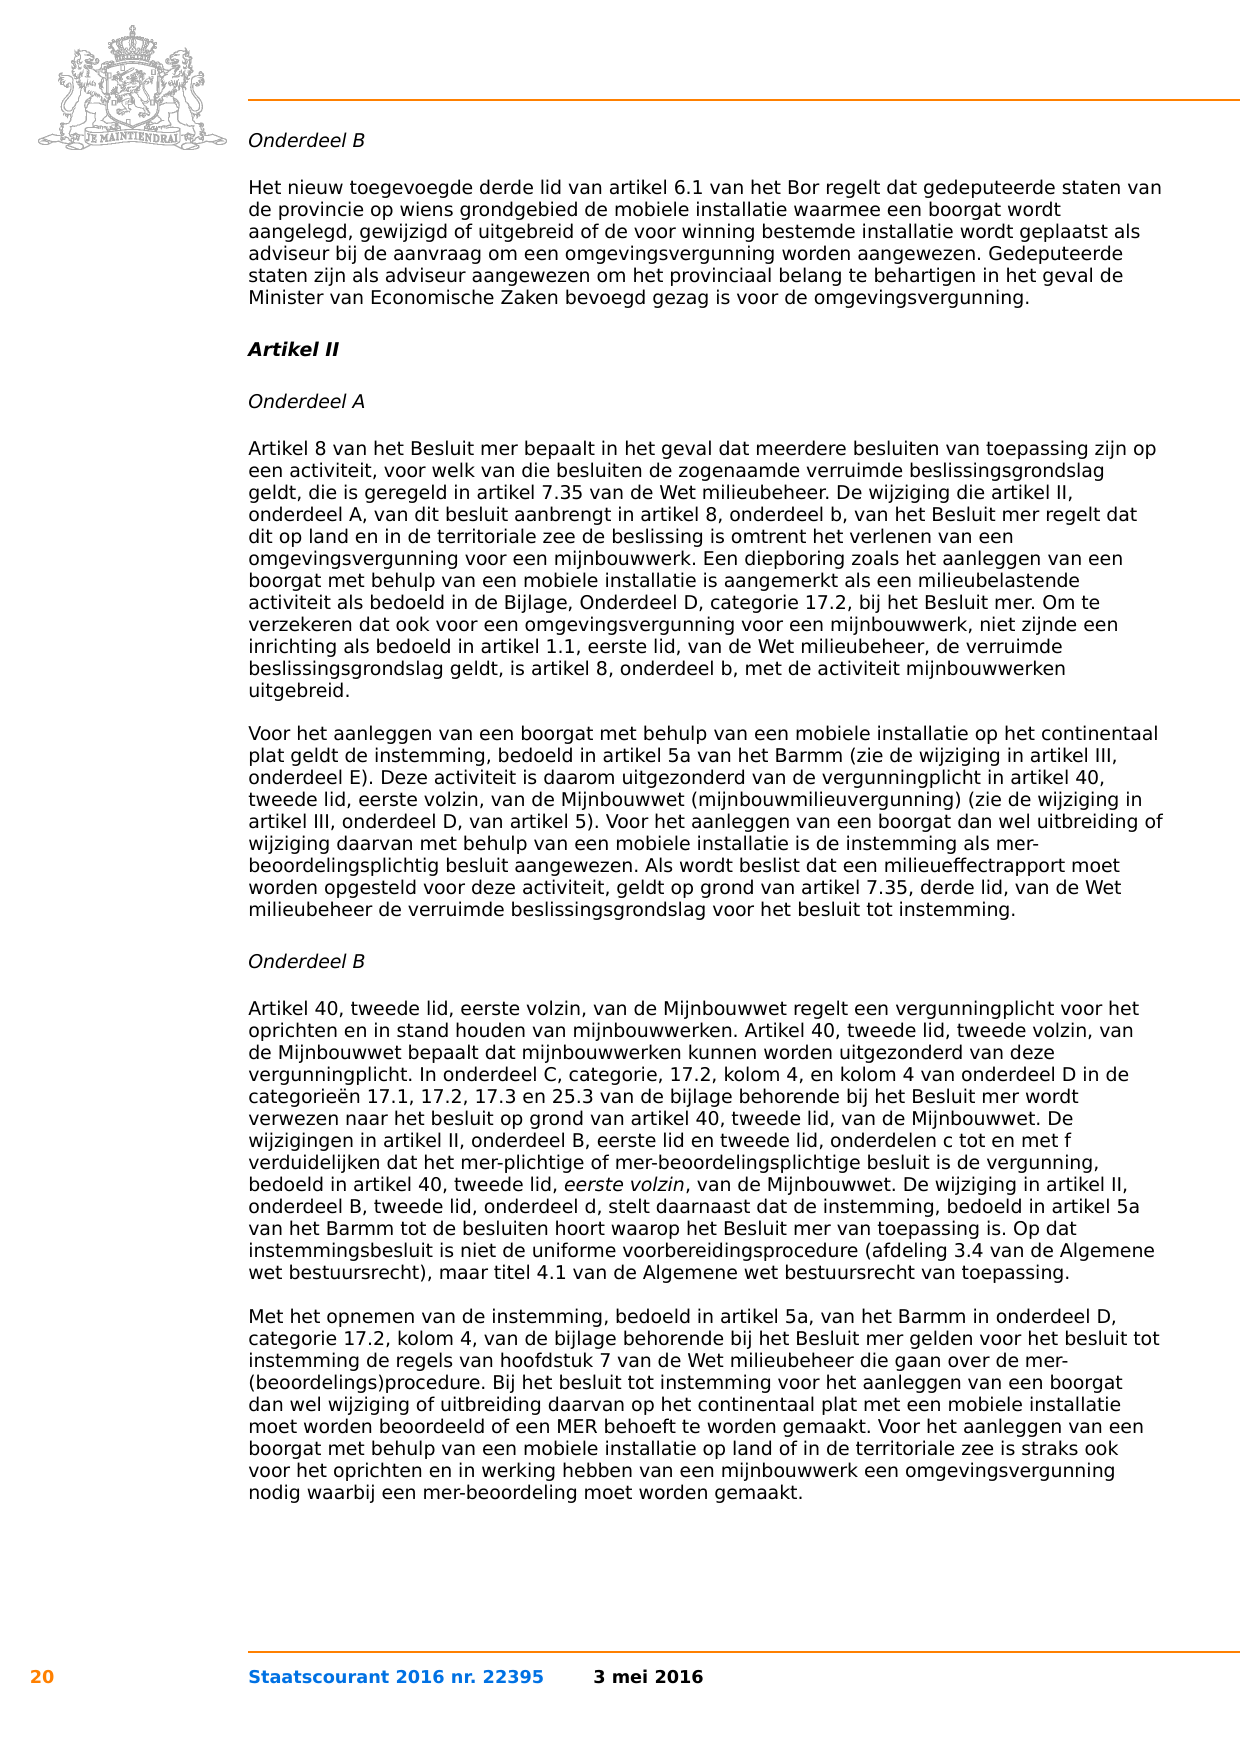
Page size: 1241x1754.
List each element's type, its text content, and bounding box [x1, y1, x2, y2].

subtitle Artikel II [248, 339, 1163, 361]
subtitle Onderdeel B [248, 130, 1163, 152]
subtitle Onderdeel A [248, 391, 1163, 413]
picture [38, 25, 227, 150]
text Met het opnemen van de instemming, bedoeld in artikel 5a, van het Barmm in onderdeel D, categorie 17.2, kolom 4, van de bijlage behorende bij het Besluit mer gelden voor het besluit tot instemming de regels van hoofdstuk 7 van de Wet milieubeheer die gaan over de mer-(beoordelings)procedure. Bij het besluit tot instemming voor het aanleggen van een boorgat dan wel wijziging of uitbreiding daarvan op het continentaal plat met een mobiele installatie moet worden beoordeeld of een MER behoeft te worden gemaakt. Voor het aanleggen van een boorgat met behulp van een mobiele installatie op land of in de territoriale zee is straks ook voor het oprichten en in werking hebben van een mijnbouwwerk een omgevingsvergunning nodig waarbij een mer-beoordeling moet worden gemaakt. [248, 1306, 1163, 1503]
text Het nieuw toegevoegde derde lid van artikel 6.1 van het Bor regelt dat gedeputeerde staten van de provincie op wiens grondgebied de mobiele installatie waarmee een boorgat wordt aangelegd, gewijzigd of uitgebreid of de voor winning bestemde installatie wordt geplaatst als adviseur bij de aanvraag om een omgevingsvergunning worden aangewezen. Gedeputeerde staten zijn als adviseur aangewezen om het provinciaal belang te behartigen in het geval de Minister van Economische Zaken bevoegd gezag is voor de omgevingsvergunning. [248, 177, 1163, 309]
text Voor het aanleggen van een boorgat met behulp van een mobiele installatie op het continentaal plat geldt de instemming, bedoeld in artikel 5a van het Barmm (zie de wijziging in artikel III, onderdeel E). Deze activiteit is daarom uitgezonderd van de vergunningplicht in artikel 40, tweede lid, eerste volzin, van de Mijnbouwwet (mijnbouwmilieuvergunning) (zie de wijziging in artikel III, onderdeel D, van artikel 5). Voor het aanleggen van een boorgat dan wel uitbreiding of wijziging daarvan met behulp van een mobiele installatie is de instemming als mer-beoordelingsplichtig besluit aangewezen. Als wordt beslist dat een milieueffectrapport moet worden opgesteld voor deze activiteit, geldt op grond van artikel 7.35, derde lid, van de Wet milieubeheer de verruimde beslissingsgrondslag voor het besluit tot instemming. [248, 723, 1163, 921]
text Artikel 40, tweede lid, eerste volzin, van de Mijnbouwwet regelt een vergunningplicht voor het oprichten en in stand houden van mijnbouwwerken. Artikel 40, tweede lid, tweede volzin, van de Mijnbouwwet bepaalt dat mijnbouwwerken kunnen worden uitgezonderd van deze vergunningplicht. In onderdeel C, categorie, 17.2, kolom 4, en kolom 4 van onderdeel D in de categorieën 17.1, 17.2, 17.3 en 25.3 van de bijlage behorende bij het Besluit mer wordt verwezen naar het besluit op grond van artikel 40, tweede lid, van de Mijnbouwwet. De wijzigingen in artikel II, onderdeel B, eerste lid en tweede lid, onderdelen c tot en met f verduidelijken dat het mer-plichtige of mer-beoordelingsplichtige besluit is de vergunning, bedoeld in artikel 40, tweede lid, eerste volzin, van de Mijnbouwwet. De wijziging in artikel II, onderdeel B, tweede lid, onderdeel d, stelt daarnaast dat de instemming, bedoeld in artikel 5a van het Barmm tot de besluiten hoort waarop het Besluit mer van toepassing is. Op dat instemmingsbesluit is niet de uniforme voorbereidingsprocedure (afdeling 3.4 van de Algemene wet bestuursrecht), maar titel 4.1 van de Algemene wet bestuursrecht van toepassing. [248, 998, 1163, 1284]
text Artikel 8 van het Besluit mer bepaalt in het geval dat meerdere besluiten van toepassing zijn op een activiteit, voor welk van die besluiten de zogenaamde verruimde beslissingsgrondslag geldt, die is geregeld in artikel 7.35 van de Wet milieubeheer. De wijziging die artikel II, onderdeel A, van dit besluit aanbrengt in artikel 8, onderdeel b, van het Besluit mer regelt dat dit op land en in de territoriale zee de beslissing is omtrent het verlenen van een omgevingsvergunning voor een mijnbouwwerk. Een diepboring zoals het aanleggen van een boorgat met behulp van een mobiele installatie is aangemerkt als een milieubelastende activiteit als bedoeld in de Bijlage, Onderdeel D, categorie 17.2, bij het Besluit mer. Om te verzekeren dat ook voor een omgevingsvergunning voor een mijnbouwwerk, niet zijnde een inrichting als bedoeld in artikel 1.1, eerste lid, van de Wet milieubeheer, de verruimde beslissingsgrondslag geldt, is artikel 8, onderdeel b, met de activiteit mijnbouwwerken uitgebreid. [248, 438, 1163, 701]
subtitle Onderdeel B [248, 951, 1163, 973]
